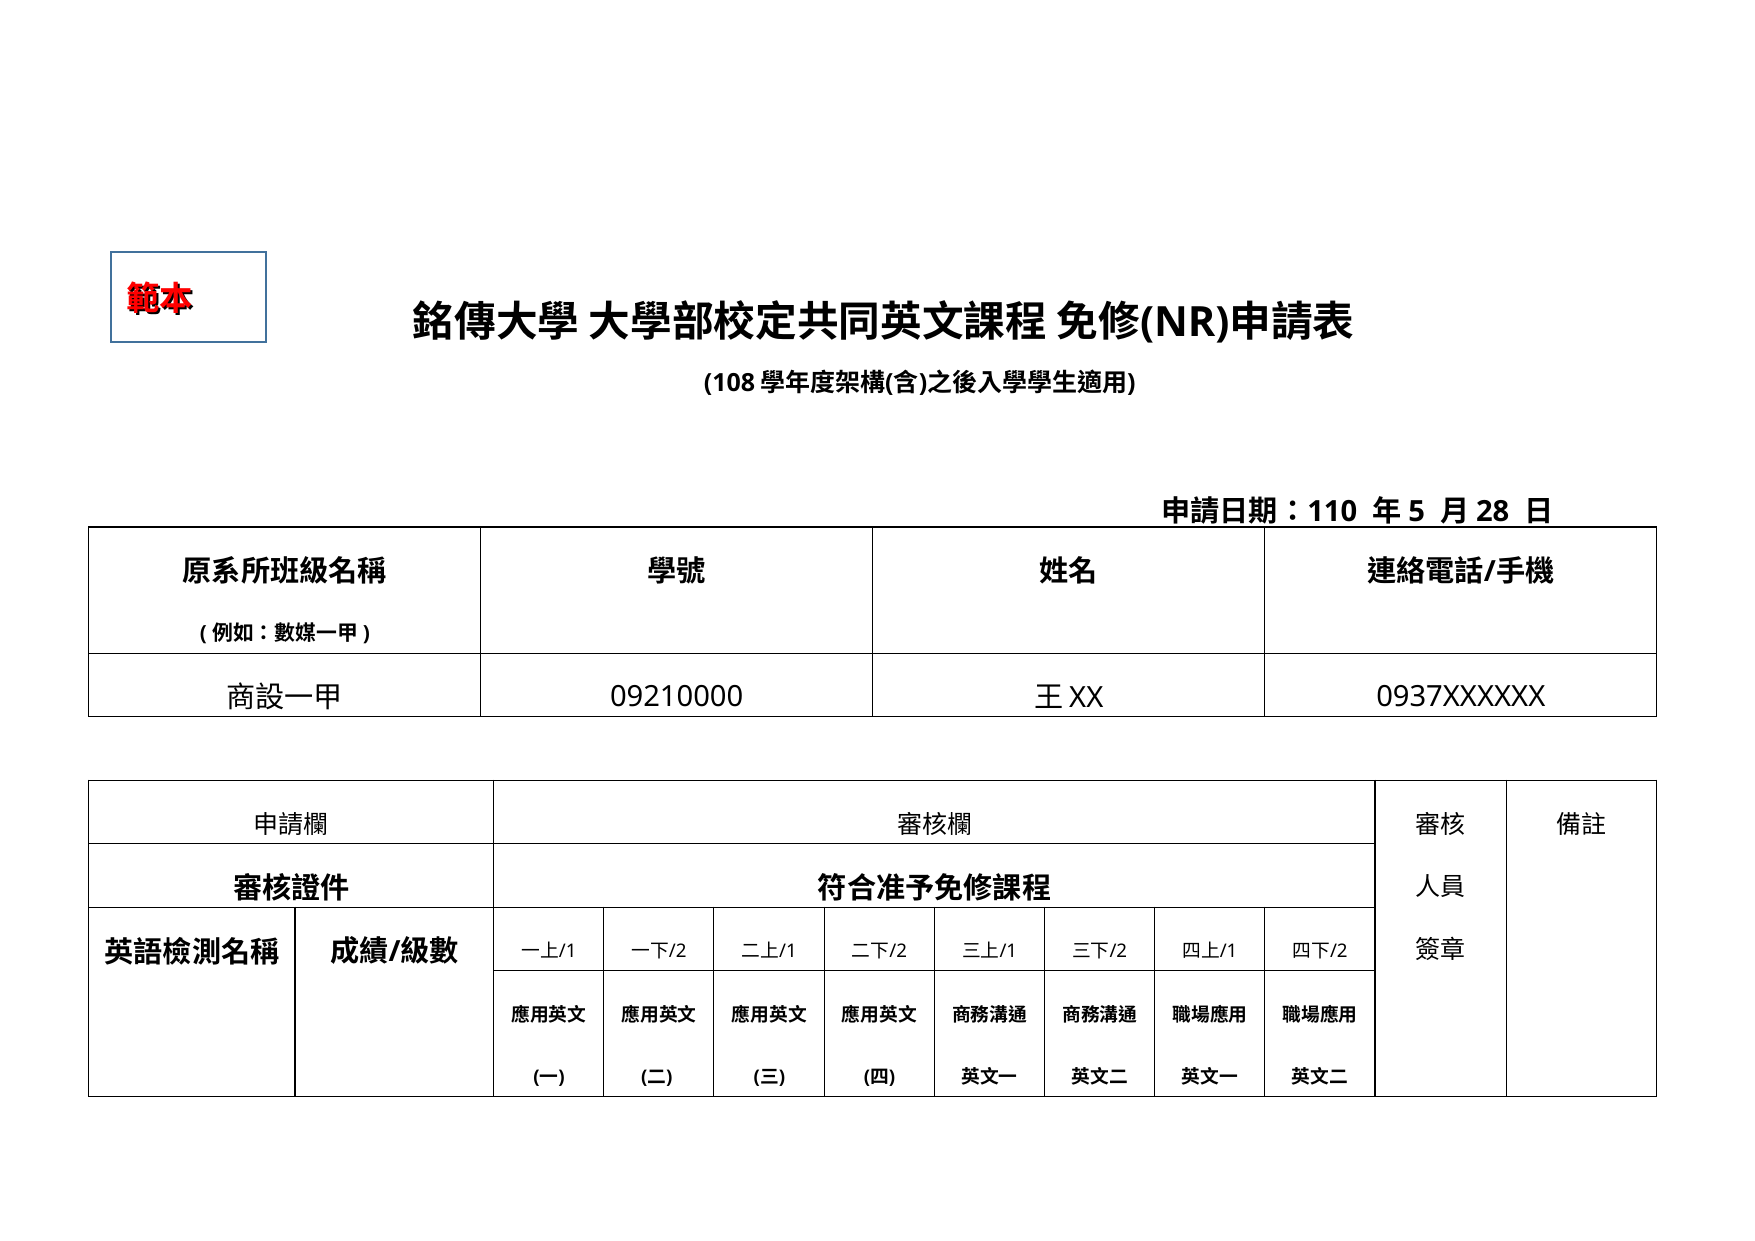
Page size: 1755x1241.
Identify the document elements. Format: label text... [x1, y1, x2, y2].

table_cell 審核欄 [494, 781, 1374, 843]
text 銘傳大學 大學部校定共同英文課程 免修(NR)申請表 [267, 276, 1678, 339]
table_cell 一下/2 [604, 908, 713, 970]
table_cell 二下/2 [825, 908, 934, 970]
table_cell 成績/級數 [296, 908, 493, 1096]
table_cell 審核證件 [89, 844, 493, 907]
table_cell 應用英文(三) [714, 971, 824, 1096]
table_cell 0937XXXXXX [1265, 654, 1656, 716]
table_cell 符合准予免修課程 [494, 844, 1374, 907]
text (108學年度架構(含)之後入學學生適用) [89, 339, 1666, 401]
table_cell 應用英文(二) [604, 971, 713, 1096]
table_cell 09210000 [481, 654, 872, 716]
table_cell 三上/1 [935, 908, 1044, 970]
text 申請日期：110 年 5 月 28 日 [89, 464, 1666, 526]
table_cell 應用英文(一) [494, 971, 603, 1096]
text [89, 276, 110, 339]
table_cell 一上/1 [494, 908, 603, 970]
table_cell 職場應用英文一 [1155, 971, 1264, 1096]
table_cell 商設一甲 [89, 654, 480, 716]
table_cell 三下/2 [1045, 908, 1154, 970]
table_cell 王XX [873, 654, 1264, 716]
table_cell 商務溝通英文二 [1045, 971, 1154, 1096]
table_cell 英語檢測名稱 [89, 908, 294, 1096]
table_header 原系所班級名稱 ( 例如：數媒一甲 ) [89, 528, 480, 652]
table_header 連絡電話/手機 [1265, 528, 1656, 652]
table_cell 申請欄 [89, 781, 493, 843]
table_cell 備註 [1507, 781, 1656, 1096]
table_cell 職場應用英文二 [1265, 971, 1374, 1096]
table_cell 四下/2 [1265, 908, 1374, 970]
table_cell [89, 717, 1657, 779]
table_header 姓名 [873, 528, 1264, 652]
table_cell 商務溝通英文一 [935, 971, 1044, 1096]
table_header 學號 [481, 528, 872, 652]
table_cell 應用英文(四) [825, 971, 934, 1096]
table_cell 審核 人員 簽章 [1376, 781, 1506, 1096]
table_cell 四上/1 [1155, 908, 1264, 970]
table_cell 二上/1 [714, 908, 824, 970]
